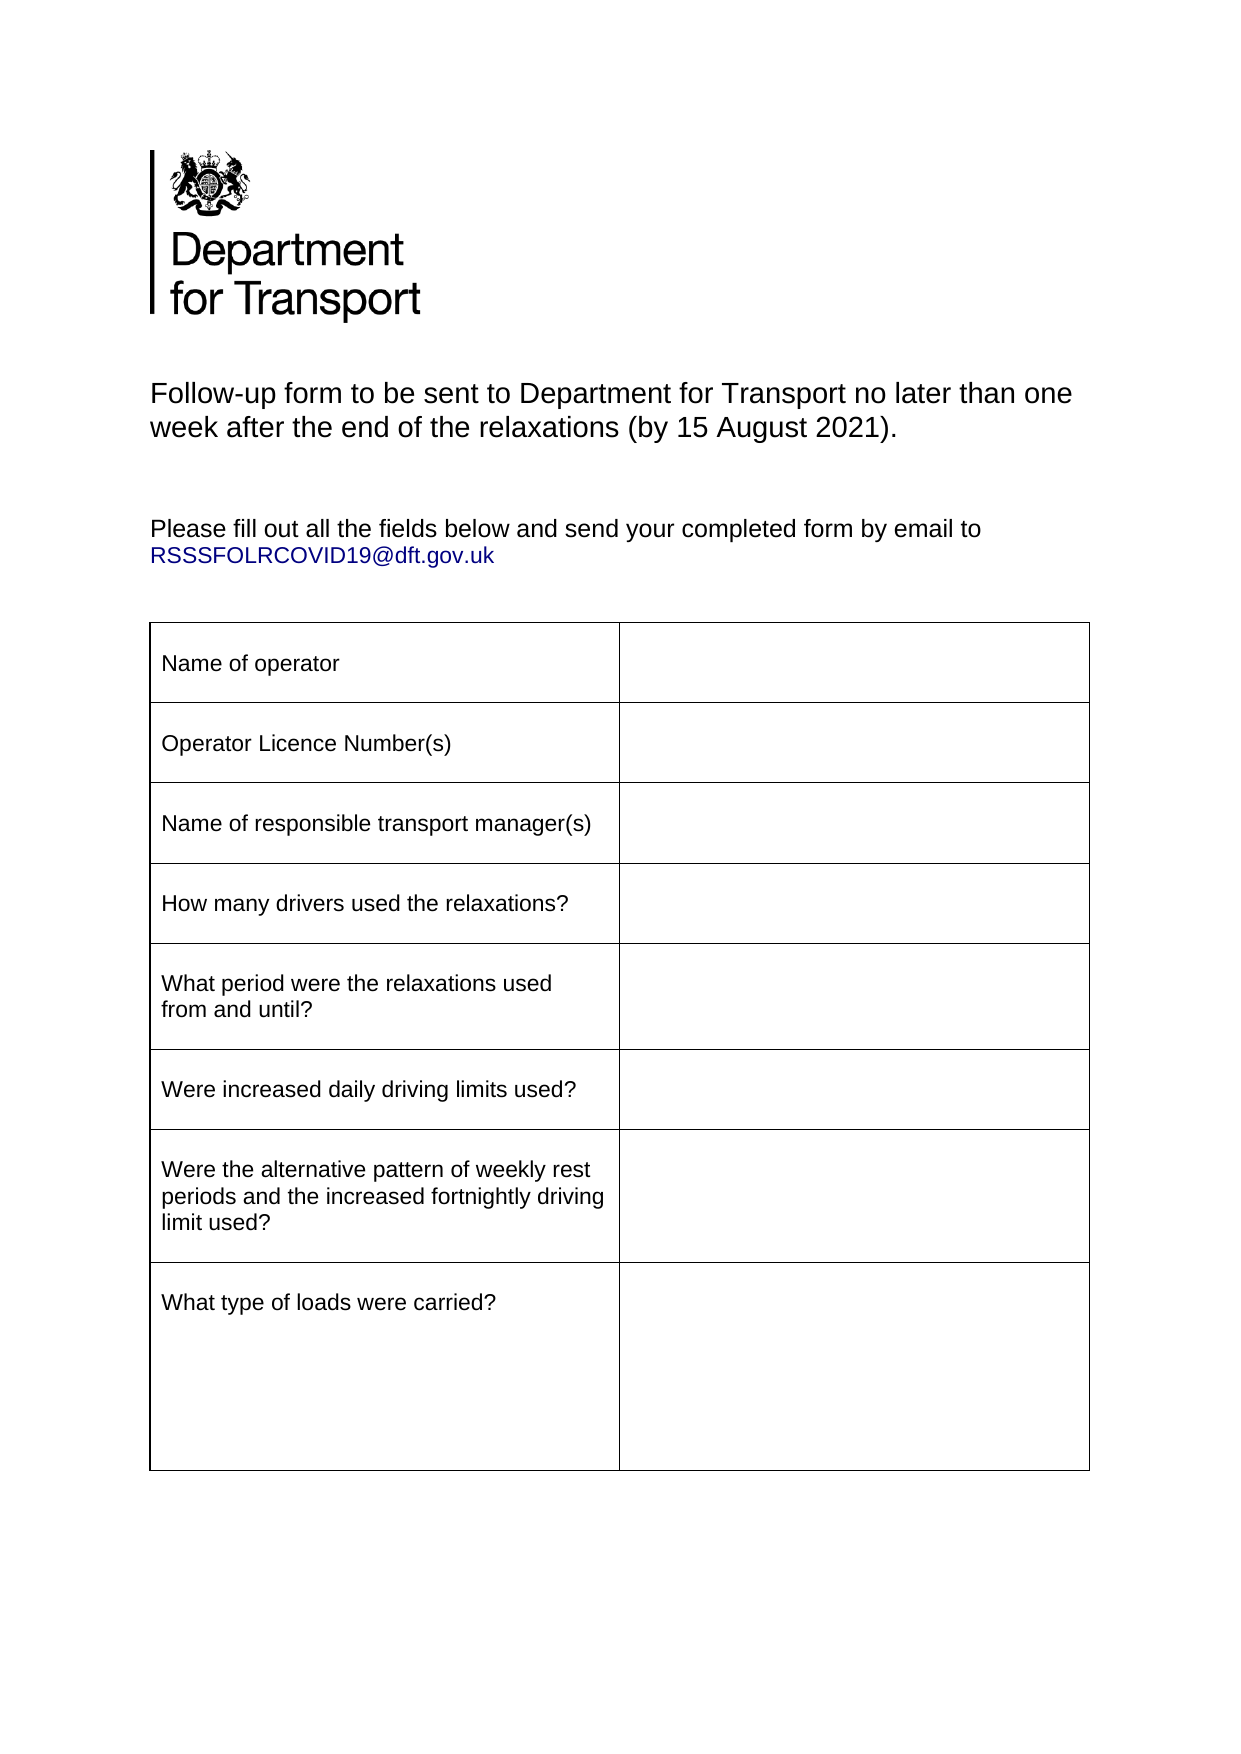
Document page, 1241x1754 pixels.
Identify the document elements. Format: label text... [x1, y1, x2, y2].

table_cell [620, 1130, 1089, 1262]
table_cell [620, 703, 1089, 782]
table_cell Were increased daily driving limits used? [151, 1050, 619, 1129]
table_cell [620, 944, 1089, 1049]
table_cell [620, 1050, 1089, 1129]
table_header Name of operator [151, 623, 619, 702]
table_cell [620, 864, 1089, 942]
table_cell How many drivers used the relaxations? [151, 864, 619, 942]
text Please fill out all the fields below and send your completed form by email to RSSSFOLRCOVID19@dft.gov.uk [150, 513, 1090, 569]
table_header [620, 623, 1089, 702]
table_cell Operator Licence Number(s) [151, 703, 619, 782]
table_cell [620, 1263, 1089, 1470]
table_cell What type of loads were carried? [151, 1263, 619, 1470]
subtitle Follow-up form to be sent to Department for Transport no later than one week after the end of the relaxations (by 15 August 2021). [150, 376, 1090, 443]
table_cell What period were the relaxations used from and until? [151, 944, 619, 1049]
table_cell Were the alternative pattern of weekly rest periods and the increased fortnightly driving limit used? [151, 1130, 619, 1262]
table_cell [620, 783, 1089, 862]
table_cell Name of responsible transport manager(s) [151, 783, 619, 862]
